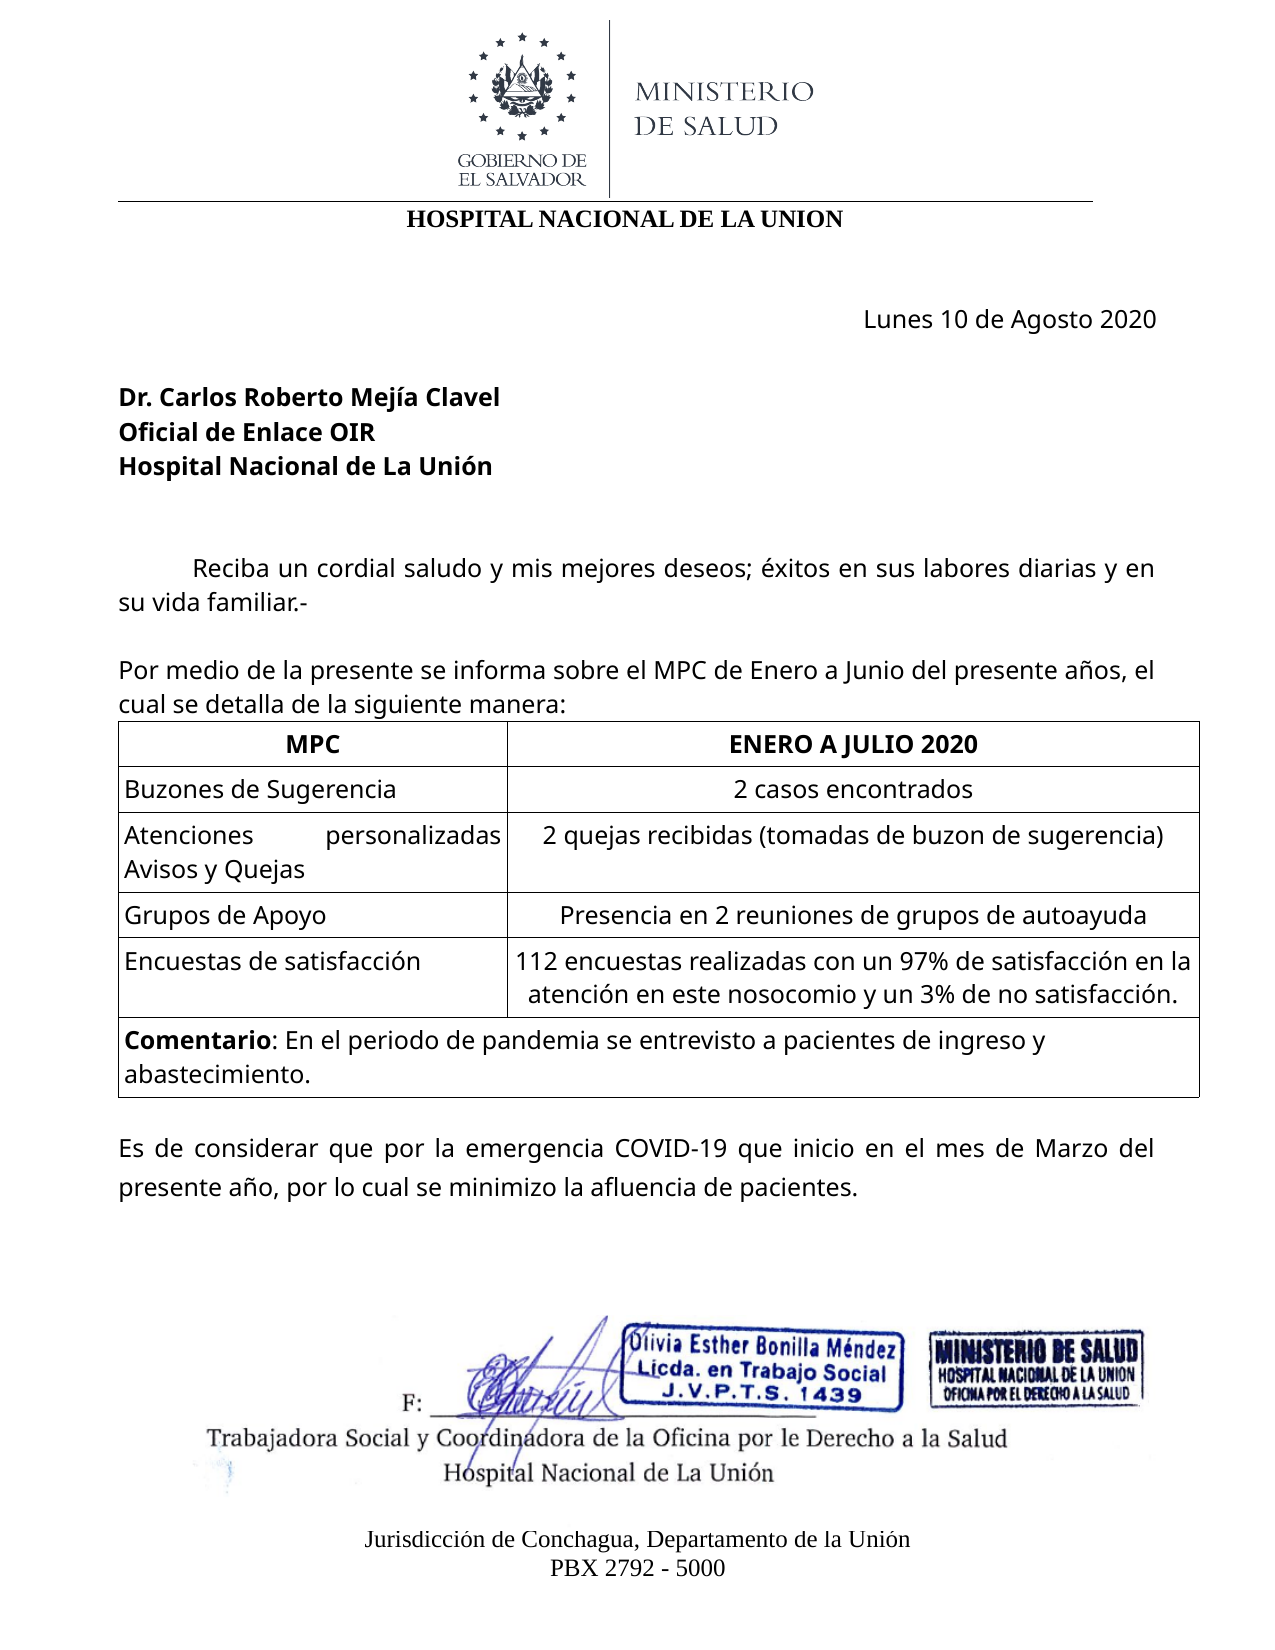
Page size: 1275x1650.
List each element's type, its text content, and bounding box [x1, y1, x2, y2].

table_cell Comentario: En el periodo de pandemia se entrevisto a pacientes de ingreso y abastecimiento. [119, 1018, 1199, 1097]
table_cell Encuestas de satisfacción [119, 938, 507, 1017]
text Por medio de la presente se informa sobre el MPC de Enero a Junio del presente años, el cual se detalla de la siguiente manera: [118, 653, 1157, 721]
text Es de considerar que por la emergencia COVID-19 que inicio en el mes de Marzo del presente año, por lo cual se minimizo la afluencia de pacientes. [118, 1131, 1157, 1204]
table_header ENERO A JULIO 2020 [508, 722, 1199, 766]
table_cell Buzones de Sugerencia [119, 767, 507, 812]
table_cell Presencia en 2 reuniones de grupos de autoayuda [508, 893, 1199, 937]
table_cell 112 encuestas realizadas con un 97% de satisfacción en la atención en este nosocomio y un 3% de no satisfacción. [508, 938, 1199, 1017]
table_cell Atenciones personalizadas Avisos y Quejas [119, 813, 507, 892]
table_cell 2 quejas recibidas (tomadas de buzon de sugerencia) [508, 813, 1199, 892]
text Dr. Carlos Roberto Mejía Clavel [118, 380, 1157, 414]
text Oficial de Enlace OIR [118, 414, 1157, 448]
picture [118, 1315, 1157, 1531]
text Lunes 10 de Agosto 2020 [118, 302, 1157, 336]
table_header MPC [119, 722, 507, 766]
text Hospital Nacional de La Unión [118, 448, 1157, 482]
table_cell Grupos de Apoyo [119, 893, 507, 937]
picture [449, 19, 820, 198]
table_cell 2 casos encontrados [508, 767, 1199, 812]
text Reciba un cordial saludo y mis mejores deseos; éxitos en sus labores diarias y en su vida familiar.- [118, 550, 1157, 618]
